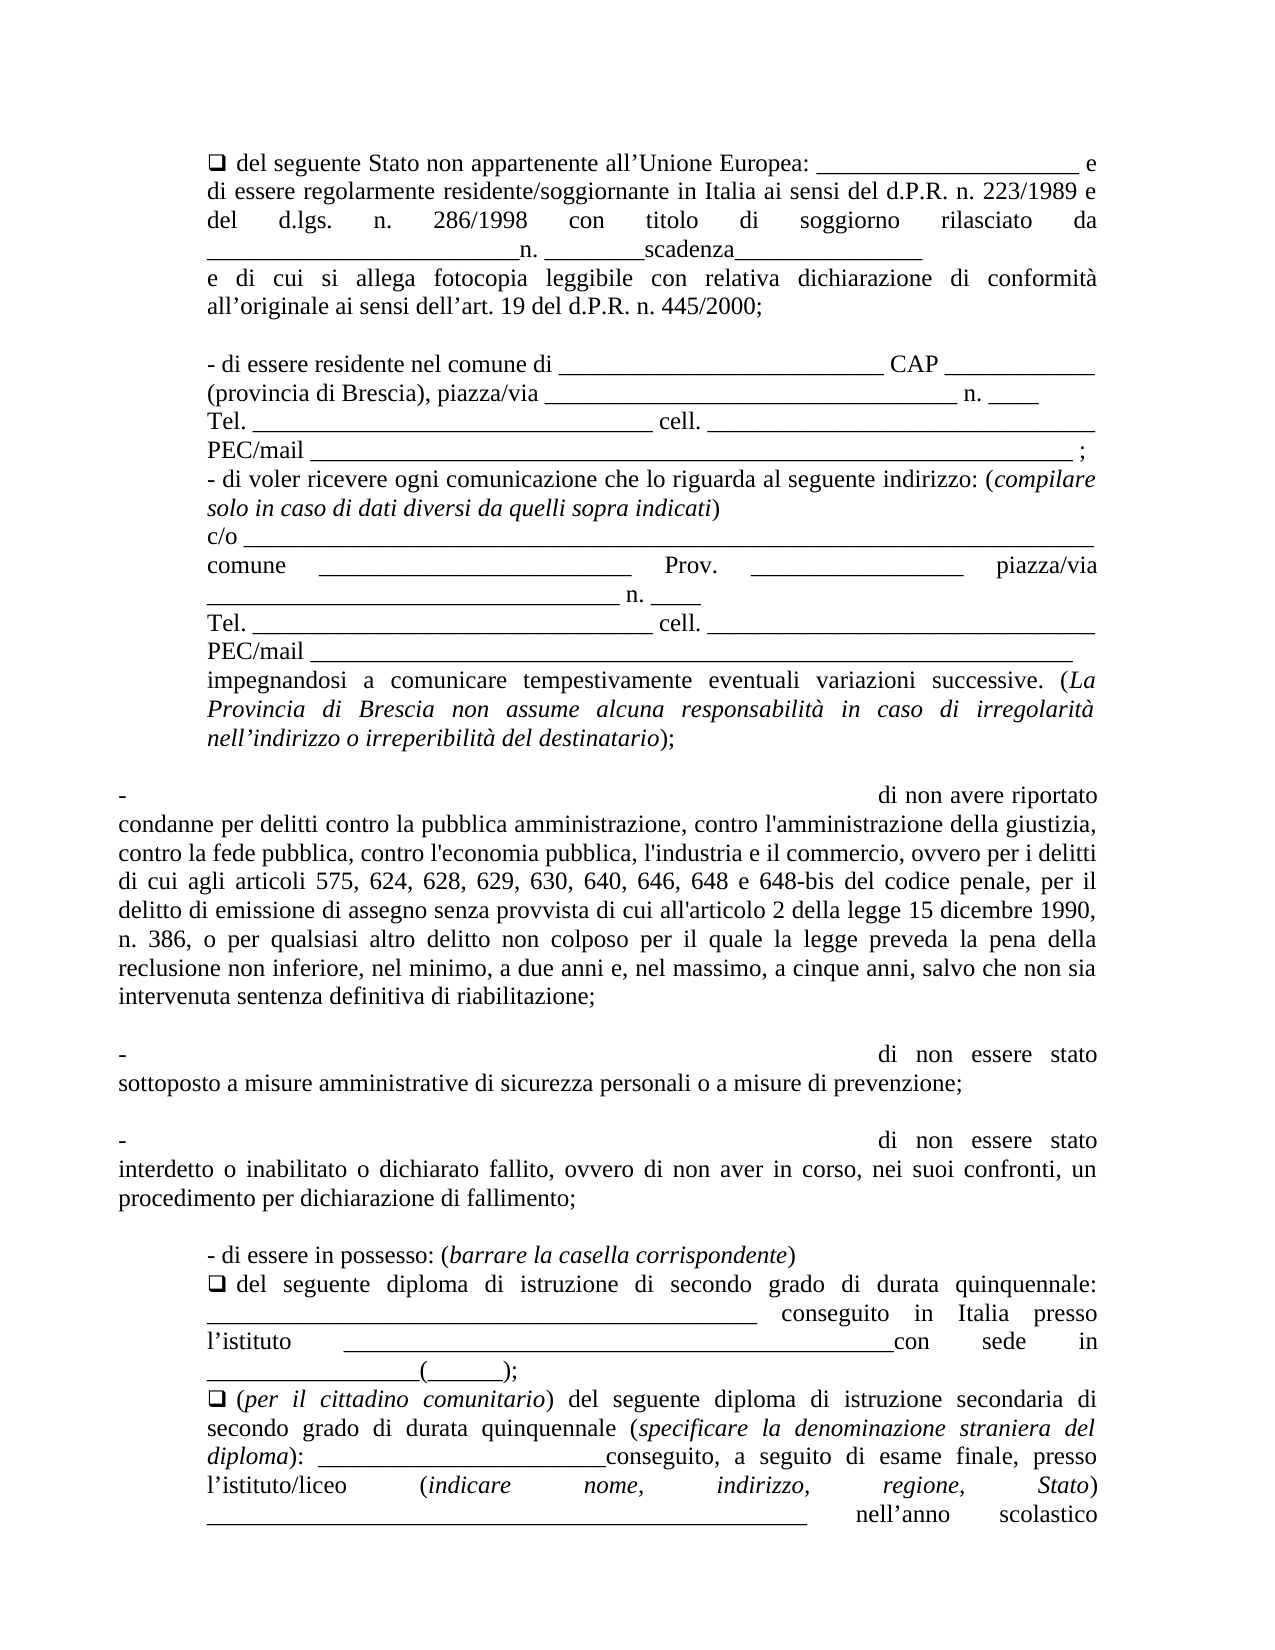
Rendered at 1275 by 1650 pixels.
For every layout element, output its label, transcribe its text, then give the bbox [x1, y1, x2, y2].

list del seguente diploma di istruzione di secondo grado di durata quinquennale: ____________________________________________ conseguito in Italia presso l’istituto ____________________________________________con sede in _________________(______); [207, 1269, 1098, 1384]
list di non essere stato interdetto o inabilitato o dichiarato fallito, ovvero di non aver in corso, nei suoi confronti, un procedimento per dichiarazione di fallimento; [118, 1125, 1098, 1211]
text (provincia di Brescia), piazza/via _________________________________ n. ____ [207, 378, 1098, 406]
text Tel. ________________________________ cell. _______________________________ [207, 406, 1098, 435]
text e di cui si allega fotocopia leggibile con relativa dichiarazione di conformità all’originale ai sensi dell’art. 19 del d.P.R. n. 445/2000; [207, 263, 1098, 320]
text c/o ____________________________________________________________________ [207, 521, 1098, 550]
text Tel. ________________________________ cell. _______________________________ [207, 608, 1098, 636]
list di non avere riportato condanne per delitti contro la pubblica amministrazione, contro l'amministrazione della giustizia, contro la fede pubblica, contro l'economia pubblica, l'industria e il commercio, ovvero per i delitti di cui agli articoli 575, 624, 628, 629, 630, 640, 646, 648 e 648-bis del codice penale, per il delitto di emissione di assegno senza provvista di cui all'articolo 2 della legge 15 dicembre 1990, n. 386, o per qualsiasi altro delitto non colposo per il quale la legge preveda la pena della reclusione non inferiore, nel minimo, a due anni e, nel massimo, a cinque anni, salvo che non sia intervenuta sentenza definitiva di riabilitazione; [118, 780, 1098, 1010]
list (per il cittadino comunitario) del seguente diploma di istruzione secondaria di secondo grado di durata quinquennale (specificare la denominazione straniera del diploma): _______________________conseguito, a seguito di esame finale, presso l’istituto/liceo (indicare nome, indirizzo, regione, Stato) ________________________________________________ nell’anno scolastico [207, 1384, 1098, 1528]
list del seguente Stato non appartenente all’Unione Europea: _____________________ e di essere regolarmente residente/soggiornante in Italia ai sensi del d.P.R. n. 223/1989 e del d.lgs. n. 286/1998 con titolo di soggiorno rilasciato da _________________________n. ________scadenza_______________ [207, 148, 1098, 263]
text - di essere residente nel comune di __________________________ CAP ____________ [207, 349, 1098, 378]
text impegnandosi a comunicare tempestivamente eventuali variazioni successive. (La Provincia di Brescia non assume alcuna responsabilità in caso di irregolarità nell’indirizzo o irreperibilità del destinatario); [207, 665, 1098, 751]
text PEC/mail _____________________________________________________________ [207, 636, 1098, 665]
text comune ­­­­­­­­­_________________________ Prov. _________________ piazza/via _________________________________ n. ____ [207, 550, 1098, 608]
text - di essere in possesso: (barrare la casella corrispondente) [207, 1240, 1098, 1269]
text PEC/mail _____________________________________________________________­­ ; [207, 435, 1098, 464]
text - di voler ricevere ogni comunicazione che lo riguarda al seguente indirizzo: (compilare solo in caso di dati diversi da quelli sopra indicati) [207, 464, 1098, 521]
list di non essere stato sottoposto a misure amministrative di sicurezza personali o a misure di prevenzione; [118, 1039, 1098, 1096]
